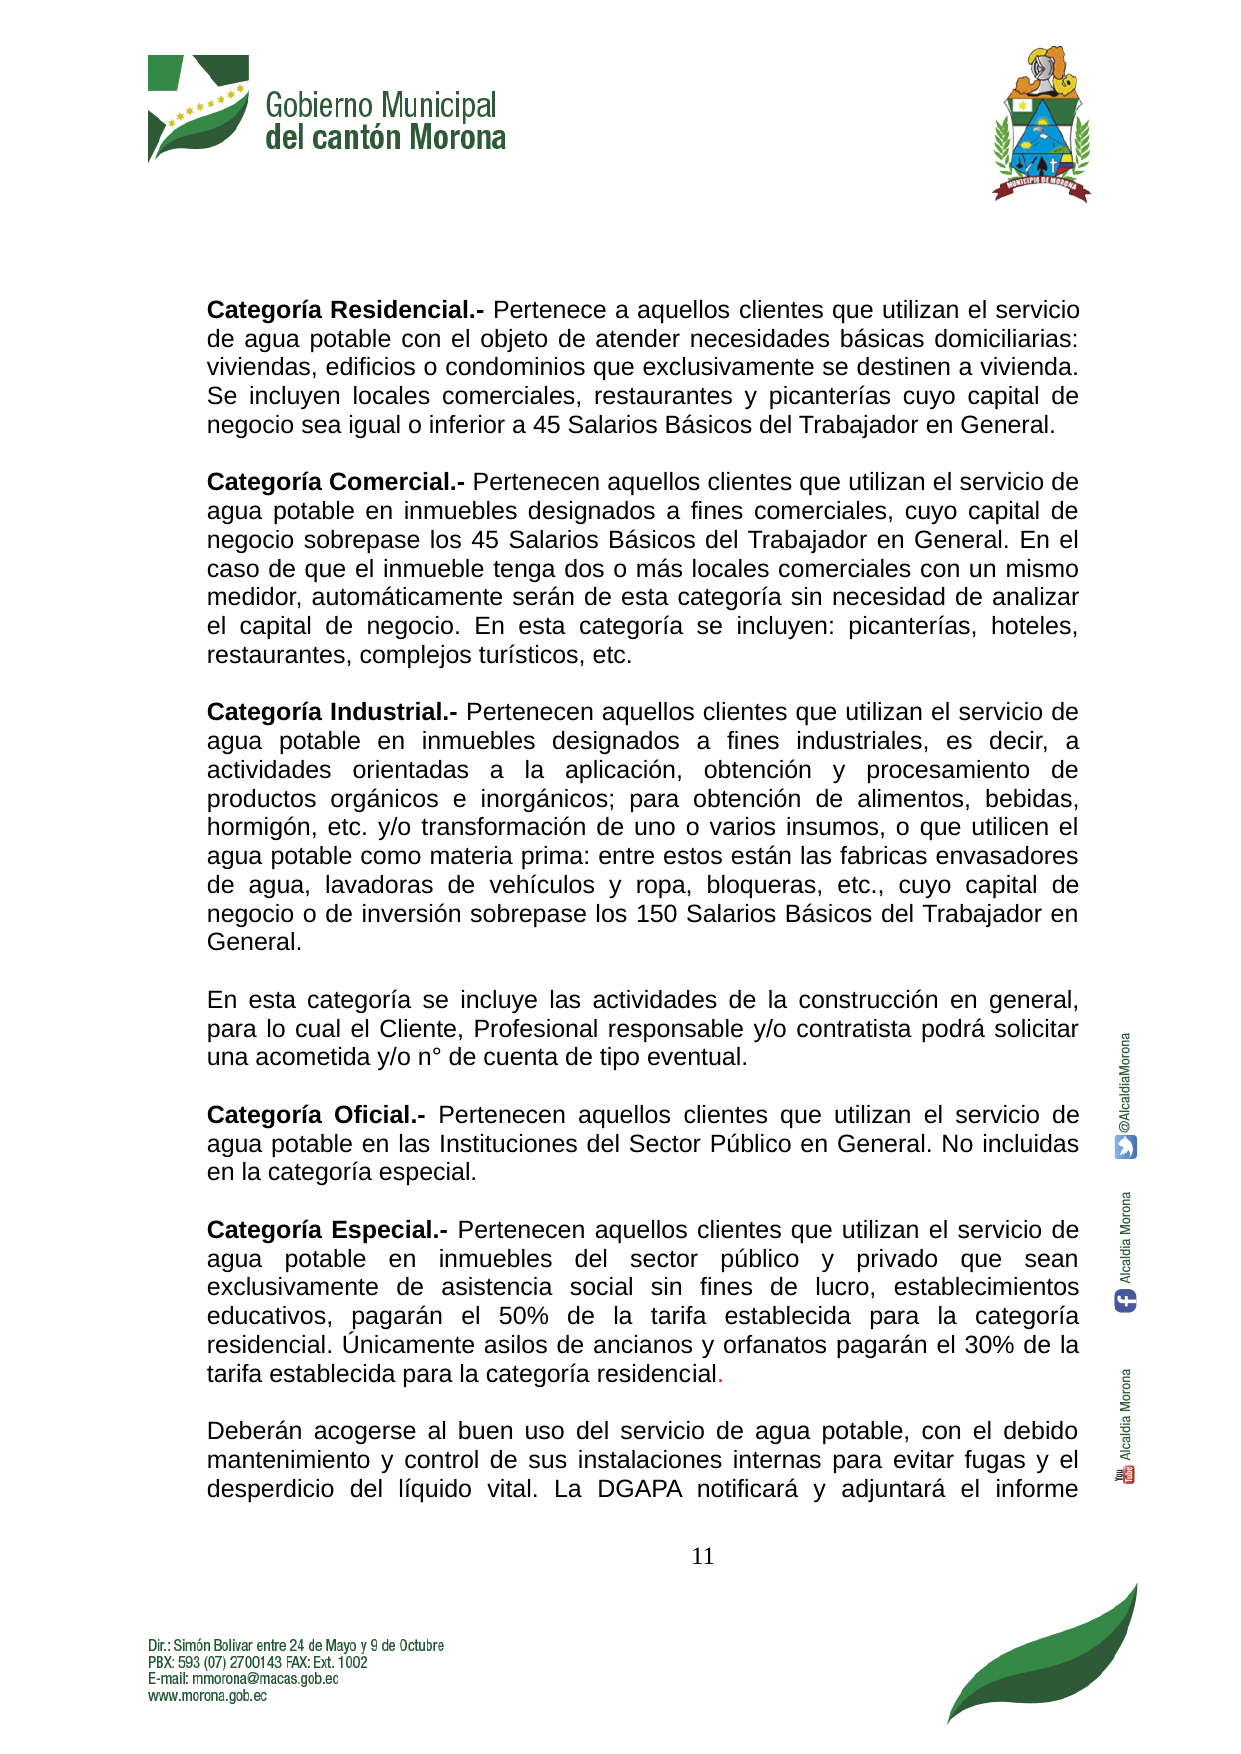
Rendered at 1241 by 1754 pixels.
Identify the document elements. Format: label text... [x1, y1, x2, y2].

text Categoría Industrial.- Pertenecen aquellos clientes que utilizan el servicio de agua potable en inmuebles designados a fines industriales, es decir, a actividades orientadas a la aplicación, obtención y procesamiento de productos orgánicos e inorgánicos; para obtención de alimentos, bebidas, hormigón, etc. y/o transformación de uno o varios insumos, o que utilicen el agua potable como materia prima: entre estos están las fabricas envasadores de agua, lavadoras de vehículos y ropa, bloqueras, etc., cuyo capital de negocio o de inversión sobrepase los 150 Salarios Básicos del Trabajador en General. [207, 697, 1081, 956]
text Categoría Especial.- Pertenecen aquellos clientes que utilizan el servicio de agua potable en inmuebles del sector público y privado que sean exclusivamente de asistencia social sin fines de lucro, establecimientos educativos, pagarán el 50% de la tarifa establecida para la categoría residencial. Únicamente asilos de ancianos y orfanatos pagarán el 30% de la tarifa establecida para la categoría residencial. [207, 1215, 1081, 1387]
text Deberán acogerse al buen uso del servicio de agua potable, con el debido mantenimiento y control de sus instalaciones internas para evitar fugas y el desperdicio del líquido vital. La DGAPA notificará y adjuntará el informe [207, 1416, 1081, 1502]
text Categoría Comercial.- Pertenecen aquellos clientes que utilizan el servicio de agua potable en inmuebles designados a fines comerciales, cuyo capital de negocio sobrepase los 45 Salarios Básicos del Trabajador en General. En el caso de que el inmueble tenga dos o más locales comerciales con un mismo medidor, automáticamente serán de esta categoría sin necesidad de analizar el capital de negocio. En esta categoría se incluyen: picanterías, hoteles, restaurantes, complejos turísticos, etc. [207, 467, 1081, 668]
text En esta categoría se incluye las actividades de la construcción en general, para lo cual el Cliente, Profesional responsable y/o contratista podrá solicitar una acometida y/o n° de cuenta de tipo eventual. [207, 985, 1081, 1071]
text Categoría Residencial.- Pertenece a aquellos clientes que utilizan el servicio de agua potable con el objeto de atender necesidades básicas domiciliarias: viviendas, edificios o condominios que exclusivamente se destinen a vivienda. Se incluyen locales comerciales, restaurantes y picanterías cuyo capital de negocio sea igual o inferior a 45 Salarios Básicos del Trabajador en General. [207, 295, 1081, 438]
text Categoría Oficial.- Pertenecen aquellos clientes que utilizan el servicio de agua potable en las Instituciones del Sector Público en General. No incluidas en la categoría especial. [207, 1100, 1081, 1186]
picture [147, 41, 1140, 1725]
